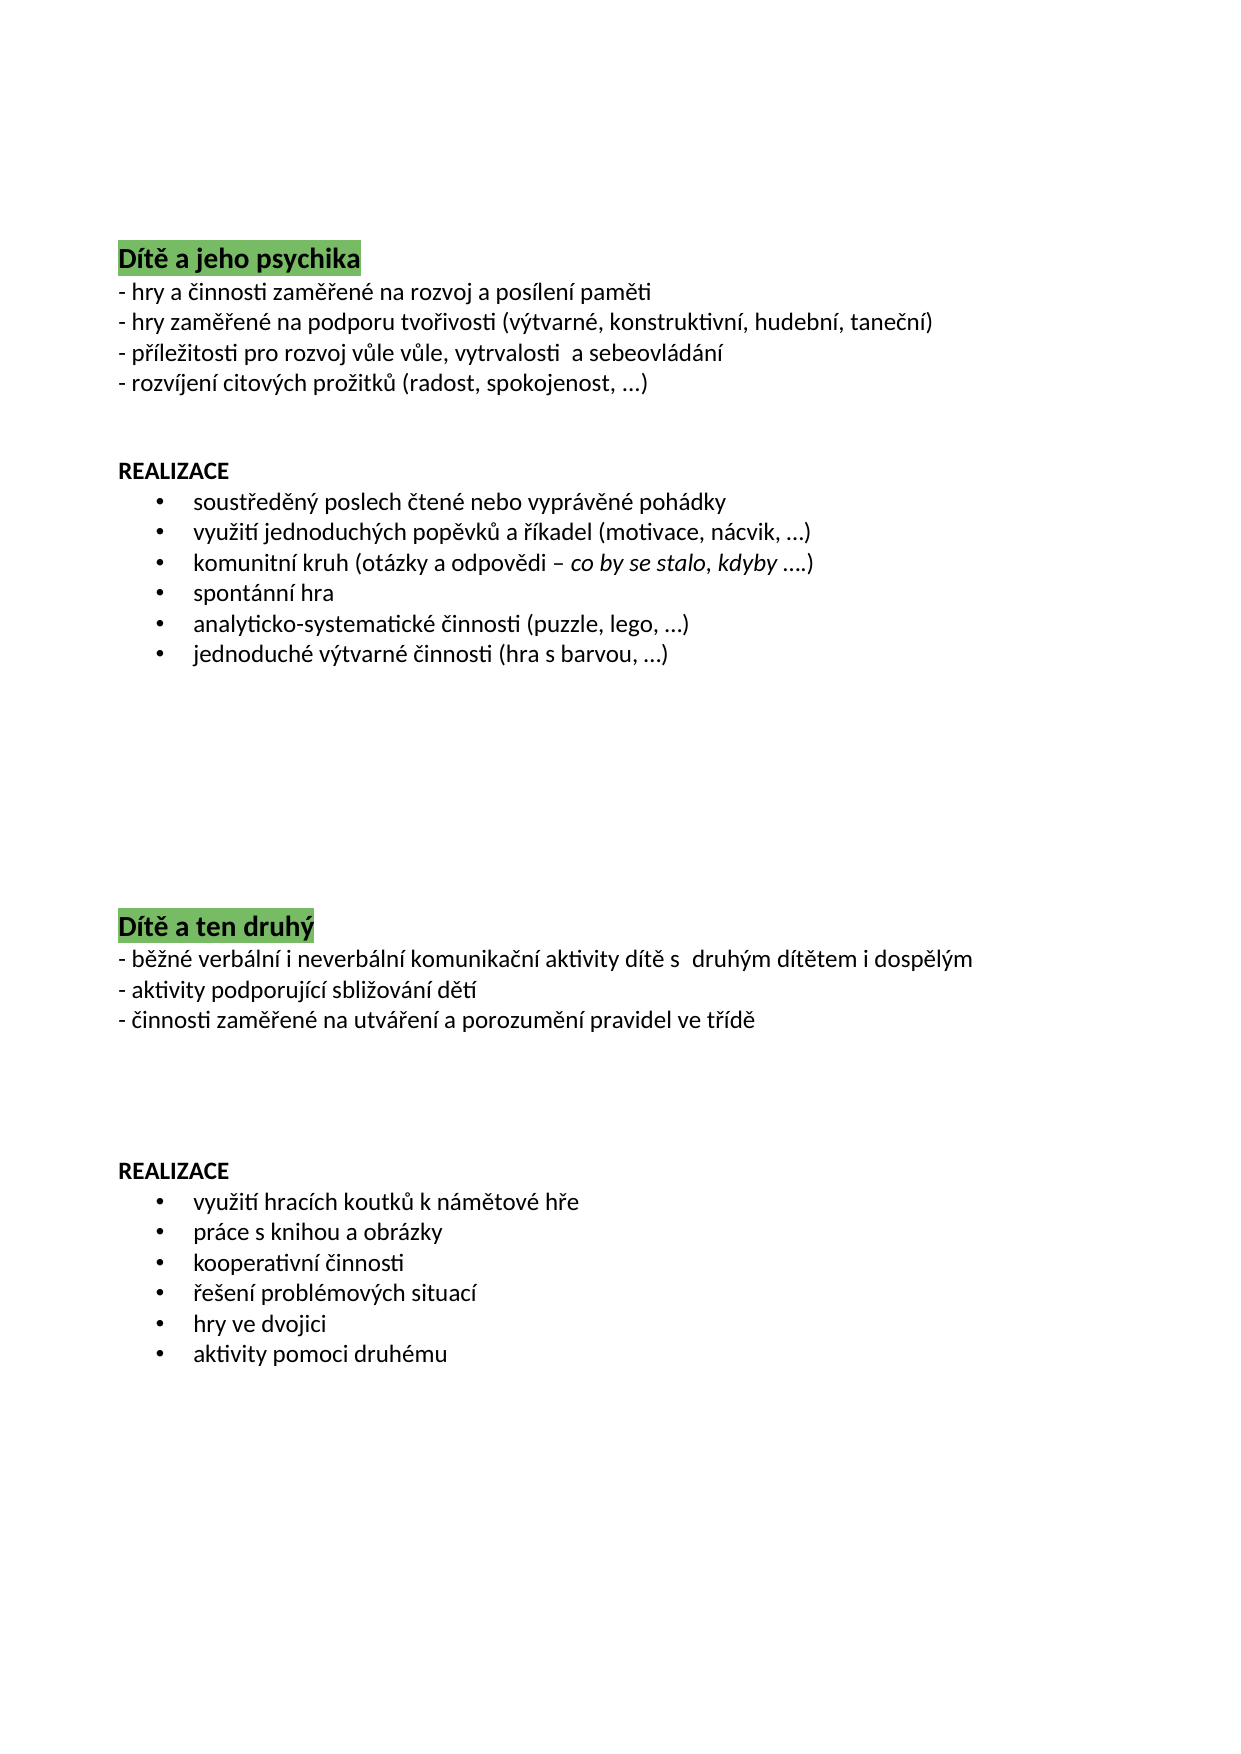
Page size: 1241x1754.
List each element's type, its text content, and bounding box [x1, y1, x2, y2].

list analyticko-systematické činnosti (puzzle, lego, …) [156, 608, 1122, 638]
list využití hracích koutků k námětové hře [156, 1186, 1122, 1216]
text Dítě a ten druhý [118, 908, 1122, 943]
text Dítě a jeho psychika [118, 240, 1122, 276]
list řešení problémových situací [156, 1277, 1122, 1308]
text - činnosti zaměřené na utváření a porozumění pravidel ve třídě [118, 1004, 1122, 1035]
text - hry a činnosti zaměřené na rozvoj a posílení paměti [118, 276, 1122, 306]
list využití jednoduchých popěvků a říkadel (motivace, nácvik, …) [156, 516, 1122, 547]
list komunitní kruh (otázky a odpovědi – co by se stalo, kdyby ….) [156, 547, 1122, 577]
text - běžné verbální i neverbální komunikační aktivity dítě s druhým dítětem i dospělým [118, 943, 1122, 974]
text - aktivity podporující sbližování dětí [118, 974, 1122, 1004]
list aktivity pomoci druhému [156, 1338, 1122, 1369]
list práce s knihou a obrázky [156, 1216, 1122, 1247]
text - rozvíjení citových prožitků (radost, spokojenost, ...) [118, 367, 1122, 398]
list hry ve dvojici [156, 1308, 1122, 1338]
text - příležitosti pro rozvoj vůle vůle, vytrvalosti a sebeovládání [118, 337, 1122, 367]
list jednoduché výtvarné činnosti (hra s barvou, …) [156, 638, 1122, 669]
text REALIZACE [118, 455, 1122, 486]
text - hry zaměřené na podporu tvořivosti (výtvarné, konstruktivní, hudební, taneční) [118, 306, 1122, 337]
text REALIZACE [118, 1155, 1122, 1186]
list soustředěný poslech čtené nebo vyprávěné pohádky [156, 486, 1122, 516]
list kooperativní činnosti [156, 1247, 1122, 1277]
list spontánní hra [156, 577, 1122, 608]
